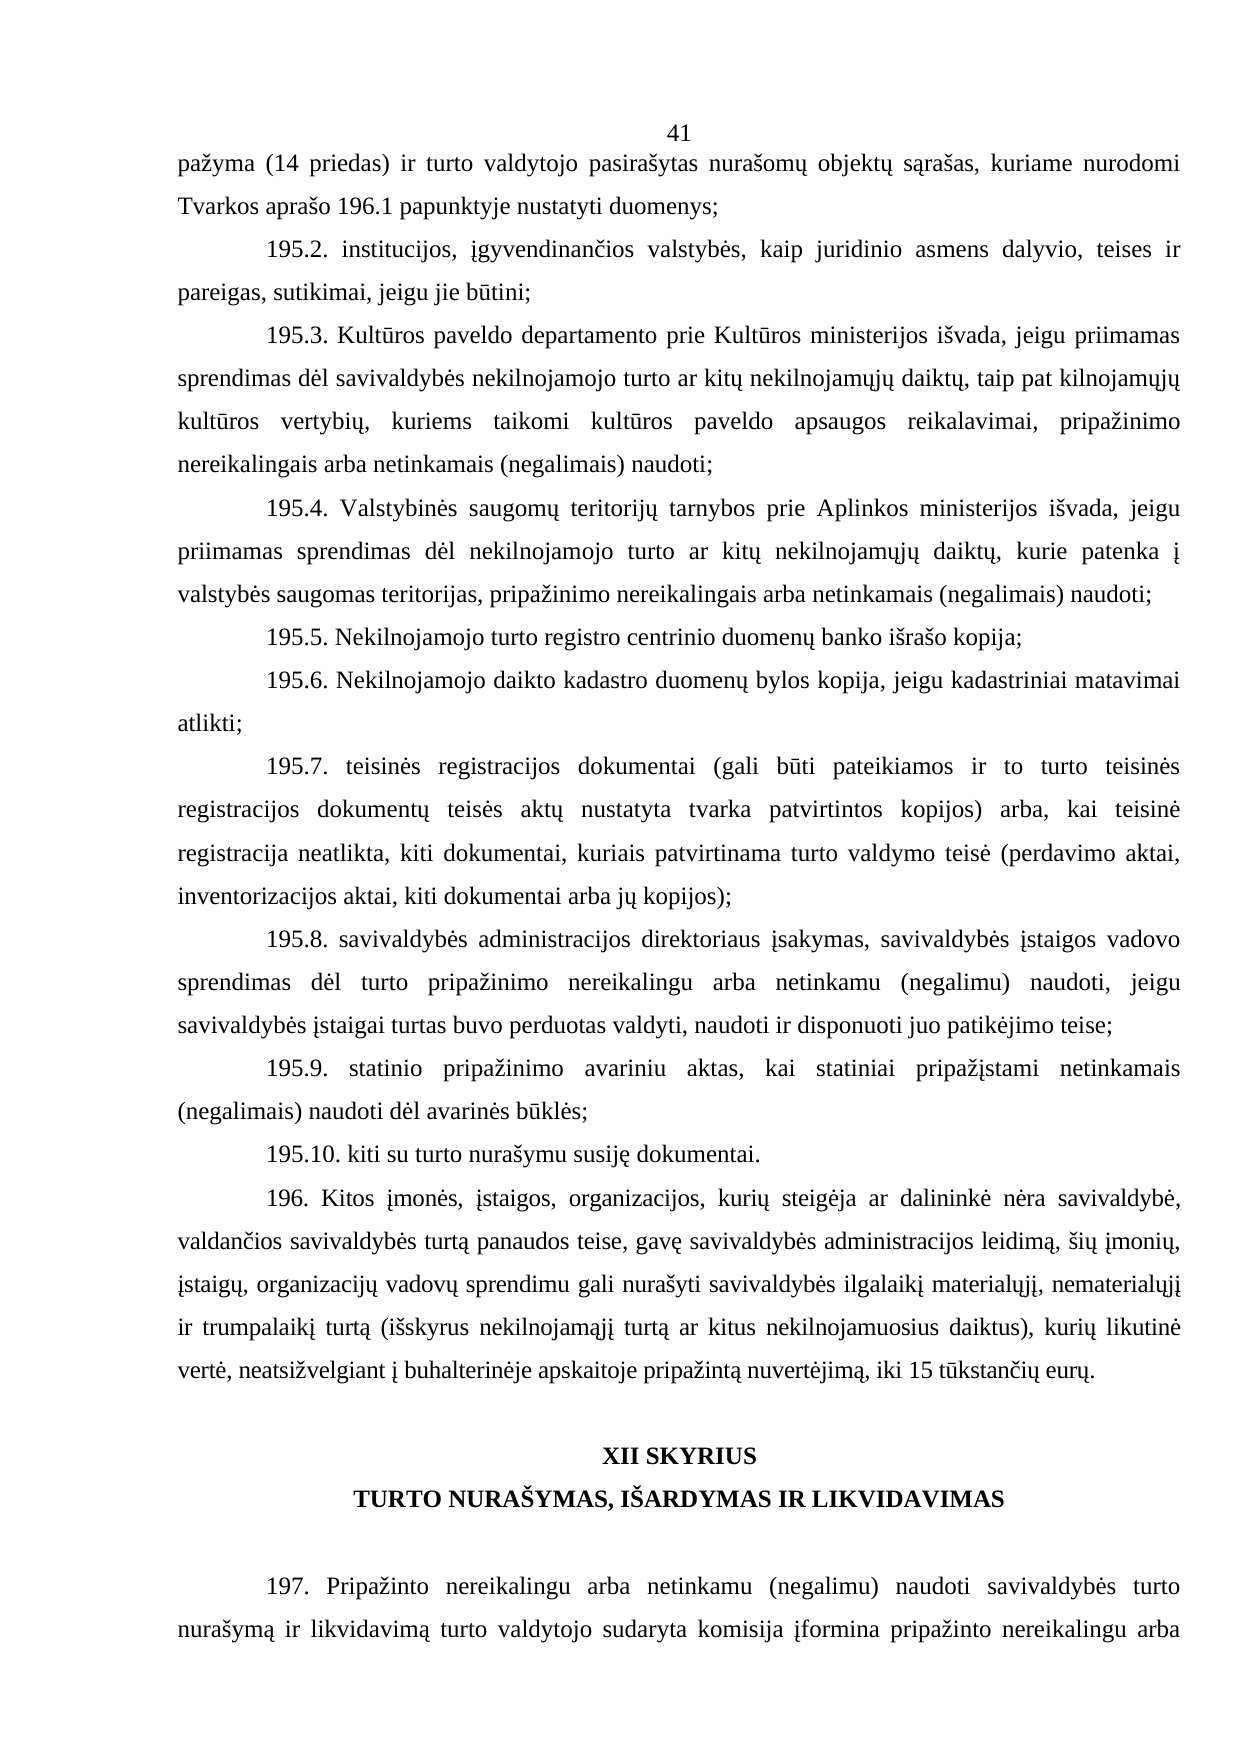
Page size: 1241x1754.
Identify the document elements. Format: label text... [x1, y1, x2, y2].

text 195.9. statinio pripažinimo avariniu aktas, kai statiniai pripažįstami netinkamais (negalimais) naudoti dėl avarinės būklės; [177, 1053, 1181, 1125]
text 195.4. Valstybinės saugomų teritorijų tarnybos prie Aplinkos ministerijos išvada, jeigu priimamas sprendimas dėl nekilnojamojo turto ar kitų nekilnojamųjų daiktų, kurie patenka į valstybės saugomas teritorijas, pripažinimo nereikalingais arba netinkamais (negalimais) naudoti; [177, 493, 1181, 608]
text TURTO NURAŠYMAS, IŠARDYMAS IR LIKVIDAVIMAS [177, 1484, 1181, 1513]
text XII SKYRIUS [177, 1441, 1181, 1470]
text 195.6. Nekilnojamojo daikto kadastro duomenų bylos kopija, jeigu kadastriniai matavimai atlikti; [177, 665, 1181, 737]
text pažyma (14 priedas) ir turto valdytojo pasirašytas nurašomų objektų sąrašas, kuriame nurodomi Tvarkos aprašo 196.1 papunktyje nustatyti duomenys; [177, 148, 1181, 219]
text 195.7. teisinės registracijos dokumentai (gali būti pateikiamos ir to turto teisinės registracijos dokumentų teisės aktų nustatyta tvarka patvirtintos kopijos) arba, kai teisinė registracija neatlikta, kiti dokumentai, kuriais patvirtinama turto valdymo teisė (perdavimo aktai, inventorizacijos aktai, kiti dokumentai arba jų kopijos); [177, 751, 1181, 909]
text 195.3. Kultūros paveldo departamento prie Kultūros ministerijos išvada, jeigu priimamas sprendimas dėl savivaldybės nekilnojamojo turto ar kitų nekilnojamųjų daiktų, taip pat kilnojamųjų kultūros vertybių, kuriems taikomi kultūros paveldo apsaugos reikalavimai, pripažinimo nereikalingais arba netinkamais (negalimais) naudoti; [177, 320, 1181, 478]
text 195.2. institucijos, įgyvendinančios valstybės, kaip juridinio asmens dalyvio, teises ir pareigas, sutikimai, jeigu jie būtini; [177, 234, 1181, 306]
text 195.5. Nekilnojamojo turto registro centrinio duomenų banko išrašo kopija; [177, 622, 1181, 651]
text 197. Pripažinto nereikalingu arba netinkamu (negalimu) naudoti savivaldybės turto nurašymą ir likvidavimą turto valdytojo sudaryta komisija įformina pripažinto nereikalingu arba [177, 1571, 1181, 1643]
text 195.10. kiti su turto nurašymu susiję dokumentai. [177, 1139, 1181, 1168]
text 195.8. savivaldybės administracijos direktoriaus įsakymas, savivaldybės įstaigos vadovo sprendimas dėl turto pripažinimo nereikalingu arba netinkamu (negalimu) naudoti, jeigu savivaldybės įstaigai turtas buvo perduotas valdyti, naudoti ir disponuoti juo patikėjimo teise; [177, 924, 1181, 1039]
text 196. Kitos įmonės, įstaigos, organizacijos, kurių steigėja ar dalininkė nėra savivaldybė, valdančios savivaldybės turtą panaudos teise, gavę savivaldybės administracijos leidimą, šių įmonių, įstaigų, organizacijų vadovų sprendimu gali nurašyti savivaldybės ilgalaikį materialųjį, nematerialųjį ir trumpalaikį turtą (išskyrus nekilnojamąjį turtą ar kitus nekilnojamuosius daiktus), kurių likutinė vertė, neatsižvelgiant į buhalterinėje apskaitoje pripažintą nuvertėjimą, iki 15 tūkstančių eurų. [177, 1183, 1181, 1384]
